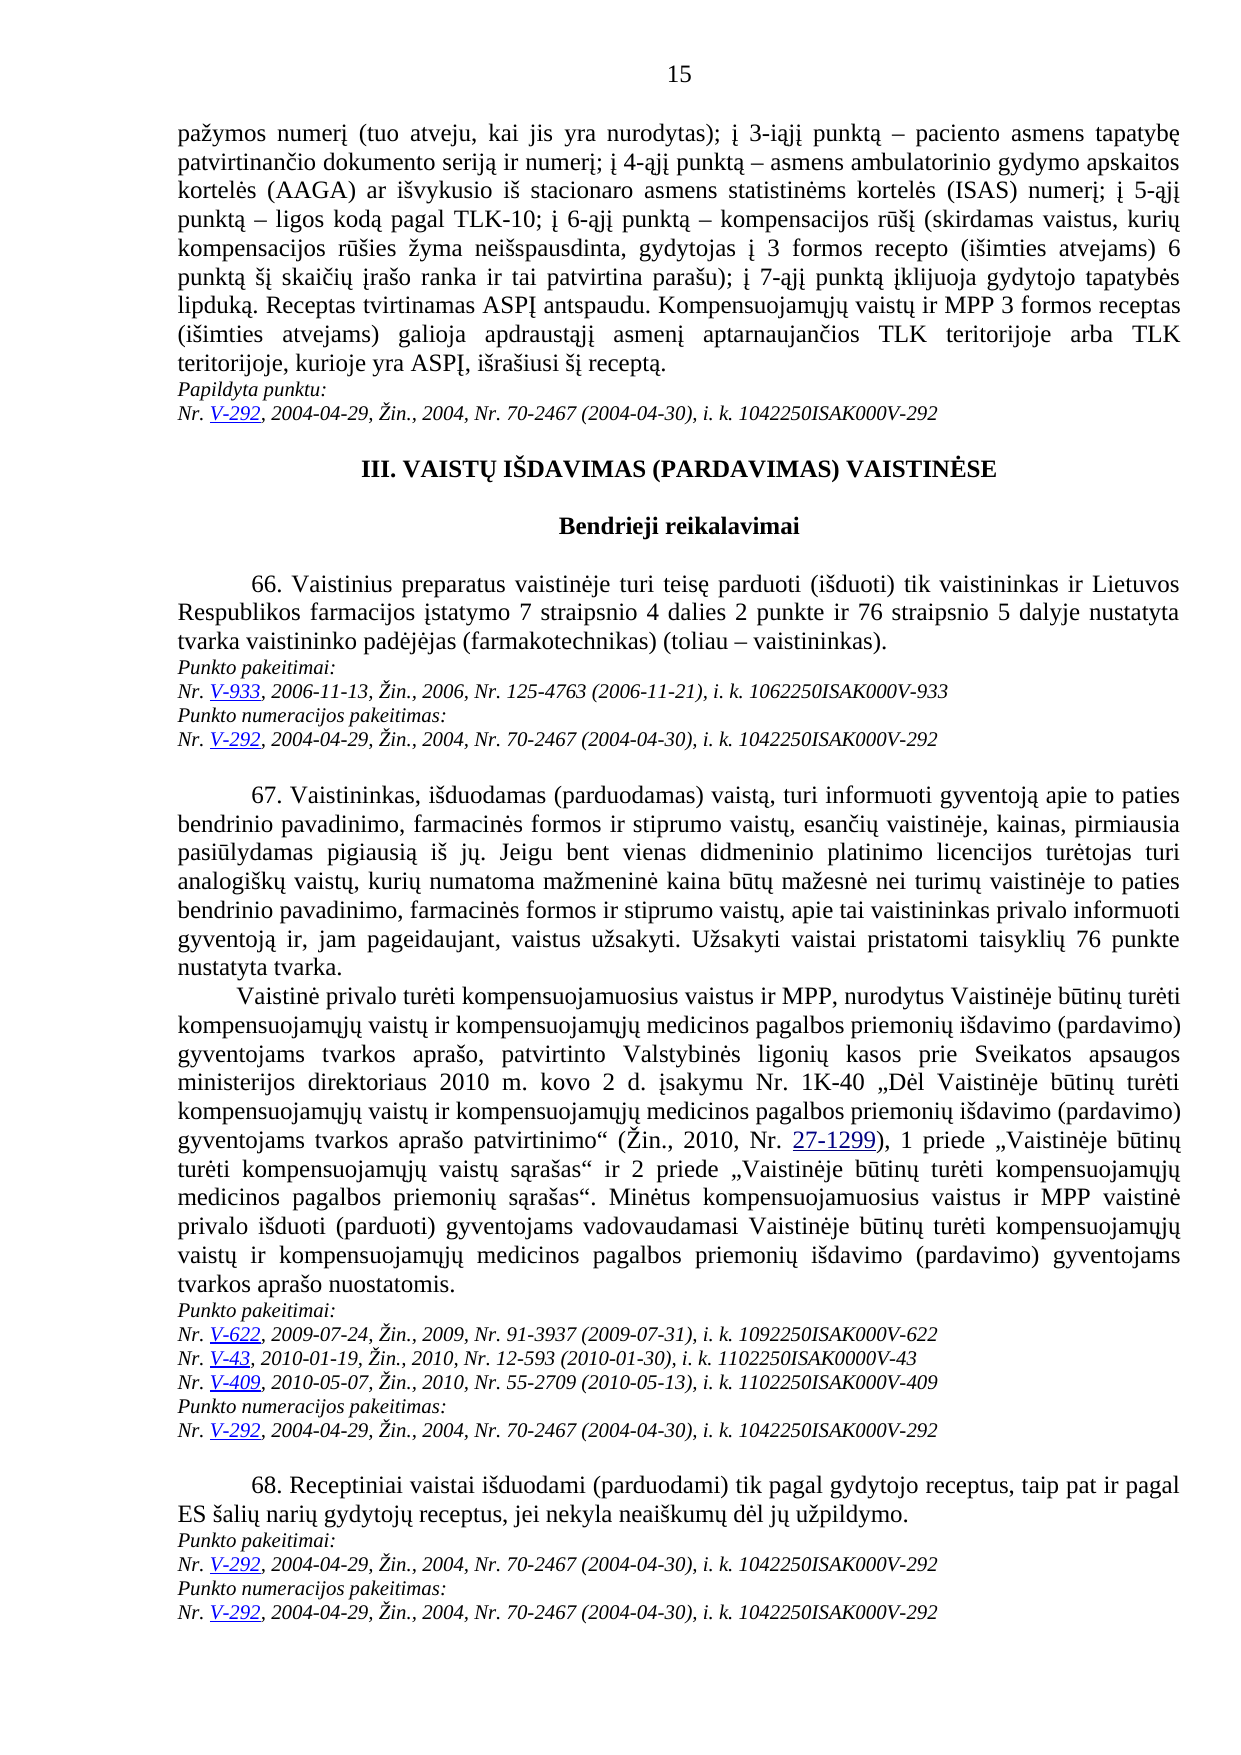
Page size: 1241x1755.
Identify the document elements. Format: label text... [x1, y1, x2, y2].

text Punkto numeracijos pakeitimas: [177, 1394, 1181, 1418]
text Punkto pakeitimai: [177, 1297, 1181, 1322]
text Nr. V-292, 2004-04-29, Žin., 2004, Nr. 70-2467 (2004-04-30), i. k. 1042250ISAK000V-292 [177, 1552, 1181, 1576]
text Punkto pakeitimai: [177, 655, 1181, 679]
text Nr. V-933, 2006-11-13, Žin., 2006, Nr. 125-4763 (2006-11-21), i. k. 1062250ISAK000V-933 [177, 679, 1181, 703]
text Nr. V-409, 2010-05-07, Žin., 2010, Nr. 55-2709 (2010-05-13), i. k. 1102250ISAK000V-409 [177, 1370, 1181, 1394]
text 67. Vaistininkas, išduodamas (parduodamas) vaistą, turi informuoti gyventoją apie to paties bendrinio pavadinimo, farmacinės formos ir stiprumo vaistų, esančių vaistinėje, kainas, pirmiausia pasiūlydamas pigiausią iš jų. Jeigu bent vienas didmeninio platinimo licencijos turėtojas turi analogiškų vaistų, kurių numatoma mažmeninė kaina būtų mažesnė nei turimų vaistinėje to paties bendrinio pavadinimo, farmacinės formos ir stiprumo vaistų, apie tai vaistininkas privalo informuoti gyventoją ir, jam pageidaujant, vaistus užsakyti. Užsakyti vaistai pristatomi taisyklių 76 punkte nustatyta tvarka. [177, 780, 1181, 981]
text Nr. V-292, 2004-04-29, Žin., 2004, Nr. 70-2467 (2004-04-30), i. k. 1042250ISAK000V-292 [177, 1418, 1181, 1442]
text 68. Receptiniai vaistai išduodami (parduodami) tik pagal gydytojo receptus, taip pat ir pagal ES šalių narių gydytojų receptus, jei nekyla neaiškumų dėl jų užpildymo. [177, 1471, 1181, 1528]
text Punkto pakeitimai: [177, 1528, 1181, 1552]
text Nr. V-292, 2004-04-29, Žin., 2004, Nr. 70-2467 (2004-04-30), i. k. 1042250ISAK000V-292 [177, 401, 1181, 425]
text Punkto numeracijos pakeitimas: [177, 1576, 1181, 1600]
text Vaistinė privalo turėti kompensuojamuosius vaistus ir MPP, nurodytus Vaistinėje būtinų turėti kompensuojamųjų vaistų ir kompensuojamųjų medicinos pagalbos priemonių išdavimo (pardavimo) gyventojams tvarkos aprašo, patvirtinto Valstybinės ligonių kasos prie Sveikatos apsaugos ministerijos direktoriaus 2010 m. kovo 2 d. įsakymu Nr. 1K-40 „Dėl Vaistinėje būtinų turėti kompensuojamųjų vaistų ir kompensuojamųjų medicinos pagalbos priemonių išdavimo (pardavimo) gyventojams tvarkos aprašo patvirtinimo“ (Žin., 2010, Nr. 27-1299), 1 priede „Vaistinėje būtinų turėti kompensuojamųjų vaistų sąrašas“ ir 2 priede „Vaistinėje būtinų turėti kompensuojamųjų medicinos pagalbos priemonių sąrašas“. Minėtus kompensuojamuosius vaistus ir MPP vaistinė privalo išduoti (parduoti) gyventojams vadovaudamasi Vaistinėje būtinų turėti kompensuojamųjų vaistų ir kompensuojamųjų medicinos pagalbos priemonių išdavimo (pardavimo) gyventojams tvarkos aprašo nuostatomis. [177, 981, 1181, 1297]
text Bendrieji reikalavimai [177, 511, 1181, 540]
text Papildyta punktu: [177, 377, 1181, 401]
text Nr. V-43, 2010-01-19, Žin., 2010, Nr. 12-593 (2010-01-30), i. k. 1102250ISAK0000V-43 [177, 1346, 1181, 1370]
text Nr. V-622, 2009-07-24, Žin., 2009, Nr. 91-3937 (2009-07-31), i. k. 1092250ISAK000V-622 [177, 1322, 1181, 1346]
text 66. Vaistinius preparatus vaistinėje turi teisę parduoti (išduoti) tik vaistininkas ir Lietuvos Respublikos farmacijos įstatymo 7 straipsnio 4 dalies 2 punkte ir 76 straipsnio 5 dalyje nustatyta tvarka vaistininko padėjėjas (farmakotechnikas) (toliau – vaistininkas). [177, 569, 1181, 655]
text III. VAISTŲ IŠDAVIMAS (PARDAVIMAS) VAISTINĖSE [177, 454, 1181, 482]
text pažymos numerį (tuo atveju, kai jis yra nurodytas); į 3-iąjį punktą – paciento asmens tapatybę patvirtinančio dokumento seriją ir numerį; į 4-ąjį punktą – asmens ambulatorinio gydymo apskaitos kortelės (AAGA) ar išvykusio iš stacionaro asmens statistinėms kortelės (ISAS) numerį; į 5-ąjį punktą – ligos kodą pagal TLK-10; į 6-ąjį punktą – kompensacijos rūšį (skirdamas vaistus, kurių kompensacijos rūšies žyma neišspausdinta, gydytojas į 3 formos recepto (išimties atvejams) 6 punktą šį skaičių įrašo ranka ir tai patvirtina parašu); į 7-ąjį punktą įklijuoja gydytojo tapatybės lipduką. Receptas tvirtinamas ASPĮ antspaudu. Kompensuojamųjų vaistų ir MPP 3 formos receptas (išimties atvejams) galioja apdraustąjį asmenį aptarnaujančios TLK teritorijoje arba TLK teritorijoje, kurioje yra ASPĮ, išrašiusi šį receptą. [177, 118, 1181, 377]
text Nr. V-292, 2004-04-29, Žin., 2004, Nr. 70-2467 (2004-04-30), i. k. 1042250ISAK000V-292 [177, 1600, 1181, 1624]
text Nr. V-292, 2004-04-29, Žin., 2004, Nr. 70-2467 (2004-04-30), i. k. 1042250ISAK000V-292 [177, 727, 1181, 751]
text Punkto numeracijos pakeitimas: [177, 703, 1181, 727]
